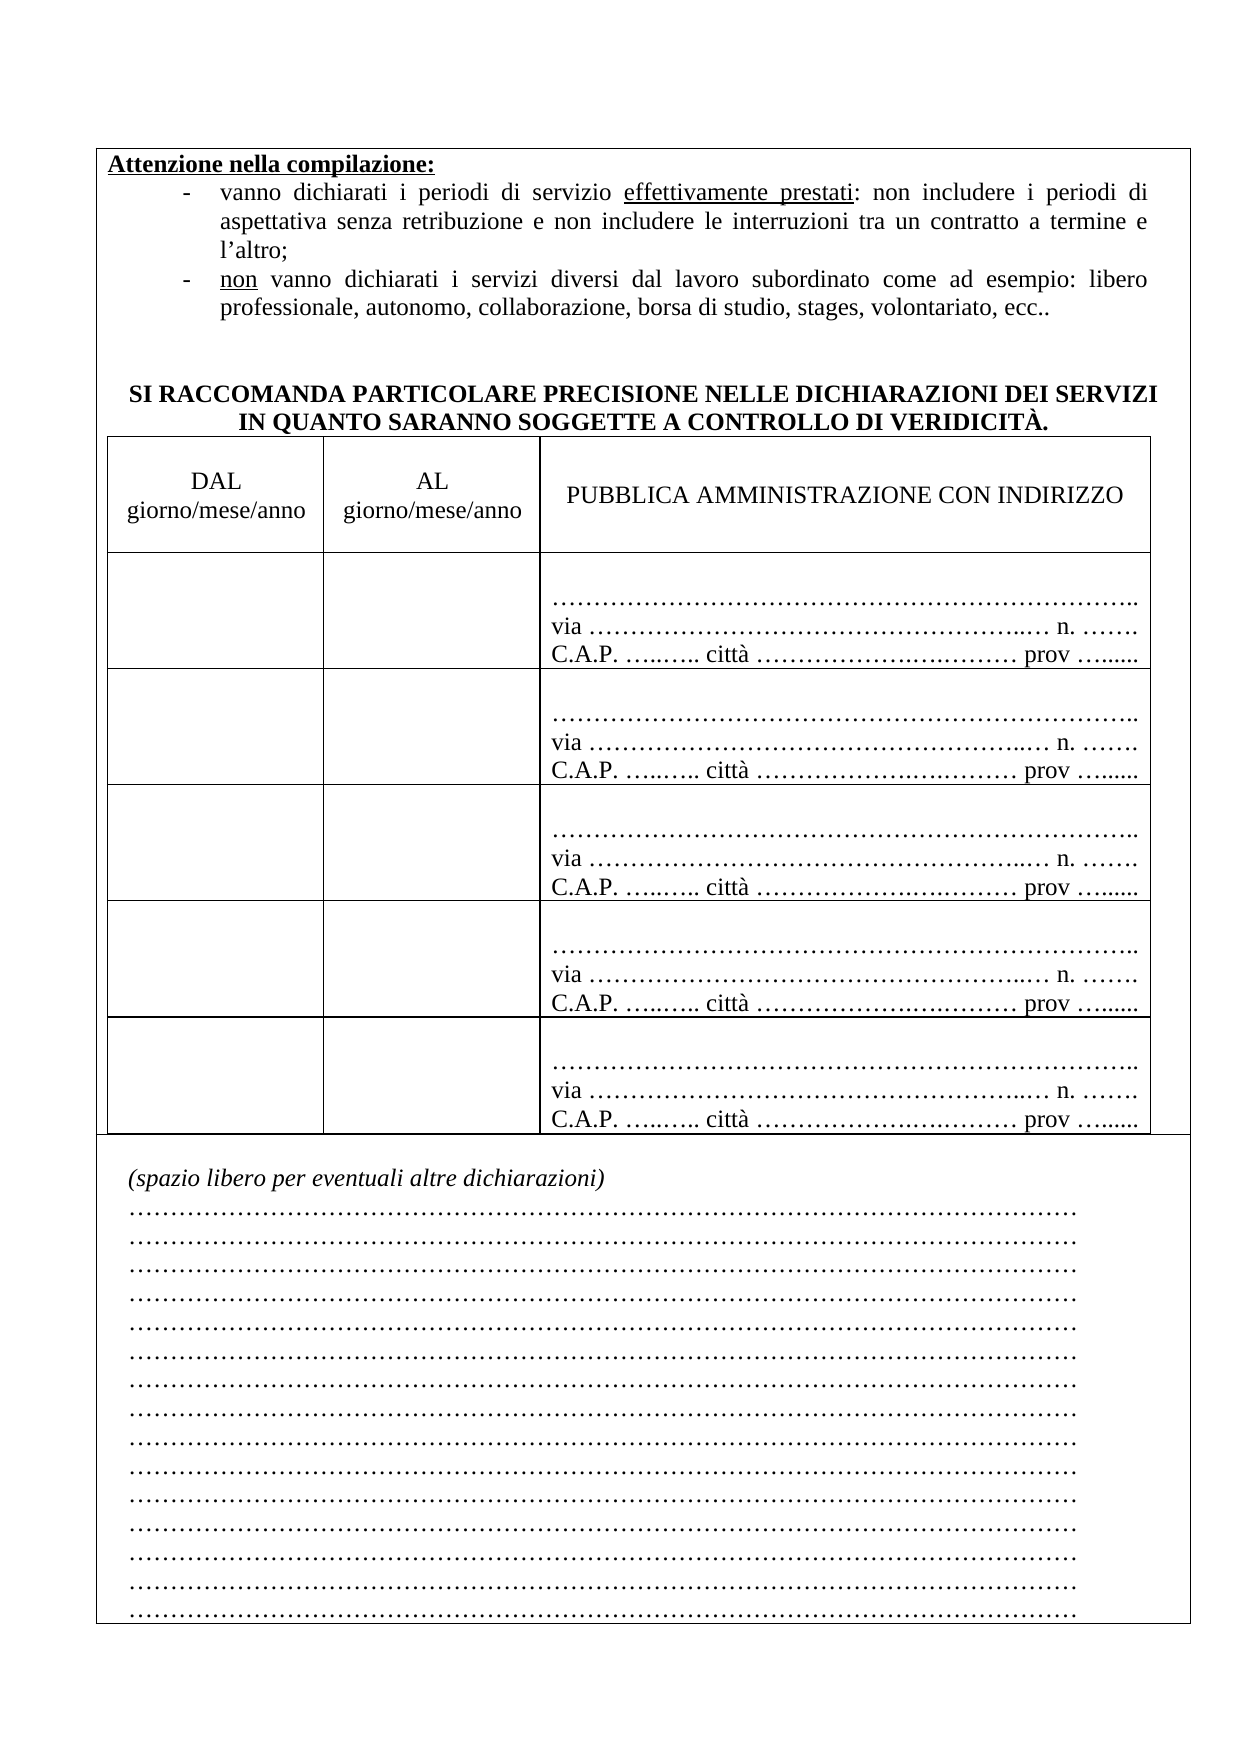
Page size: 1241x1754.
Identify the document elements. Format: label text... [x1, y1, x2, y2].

table_cell [324, 1018, 539, 1132]
table_cell (spazio libero per eventuali altre dichiarazioni) …………………………………………………………………………………………………… …………………………………………………………………………………………………… …………………………………………………………………………………………………… …………………………………………………………………………………………………… …………………………………………………………………………………………………… …………………………………………………………………………………………………… …………………………………………………………………………………………………… …………………………………………………………………………………………………… …………………………………………………………………………………………………… …………………………………………………………………………………………………… …………………………………………………………………………………………………… …………………………………………………………………………………………………… …………………………………………………………………………………………………… …………………………………………………………………………………………………… …………………………………………………………………………………………………… [97, 1135, 1190, 1623]
table_cell [108, 901, 323, 1016]
table_cell [324, 553, 539, 668]
table_cell …………………………………………………………….. via ……………………………………………..… n. ……. C.A.P. …..….. città ……………….….……… prov …...... [541, 1018, 1150, 1132]
table_cell …………………………………………………………….. via ……………………………………………..… n. ……. C.A.P. …..….. città ……………….….……… prov …...... [541, 901, 1150, 1016]
table_cell [324, 901, 539, 1016]
table_cell [108, 669, 323, 784]
table_header AL giorno/mese/anno [324, 437, 539, 552]
table_cell [73, 148, 96, 1133]
table_cell [73, 1134, 96, 1623]
table_cell [108, 553, 323, 668]
table_cell [108, 785, 323, 900]
table_cell [324, 669, 539, 784]
table_cell [324, 785, 539, 900]
table_cell …………………………………………………………….. via ……………………………………………..… n. ……. C.A.P. …..….. città ……………….….……… prov …...... [541, 785, 1150, 900]
table_cell [108, 1018, 323, 1132]
table_cell Attenzione nella compilazione: vanno dichiarati i periodi di servizio effettivamente prestati: non includere i periodi di aspettativa senza retribuzione e non includere le interruzioni tra un contratto a termine e l’altro; non vanno dichiarati i servizi diversi dal lavoro subordinato come ad esempio: libero professionale, autonomo, collaborazione, borsa di studio, stages, volontariato, ecc.. SI RACCOMANDA PARTICOLARE PRECISIONE NELLE DICHIARAZIONI DEI SERVIZI IN QUANTO SARANNO SOGGETTE A CONTROLLO DI VERIDICITÀ. [97, 149, 1190, 1133]
table_cell …………………………………………………………….. via ……………………………………………..… n. ……. C.A.P. …..….. città ……………….….……… prov …...... [541, 669, 1150, 784]
table_cell …………………………………………………………….. via ……………………………………………..… n. ……. C.A.P. …..….. città ……………….….……… prov …...... [541, 553, 1150, 668]
table_header DAL giorno/mese/anno [108, 437, 323, 552]
table_header PUBBLICA AMMINISTRAZIONE CON INDIRIZZO [541, 437, 1150, 552]
